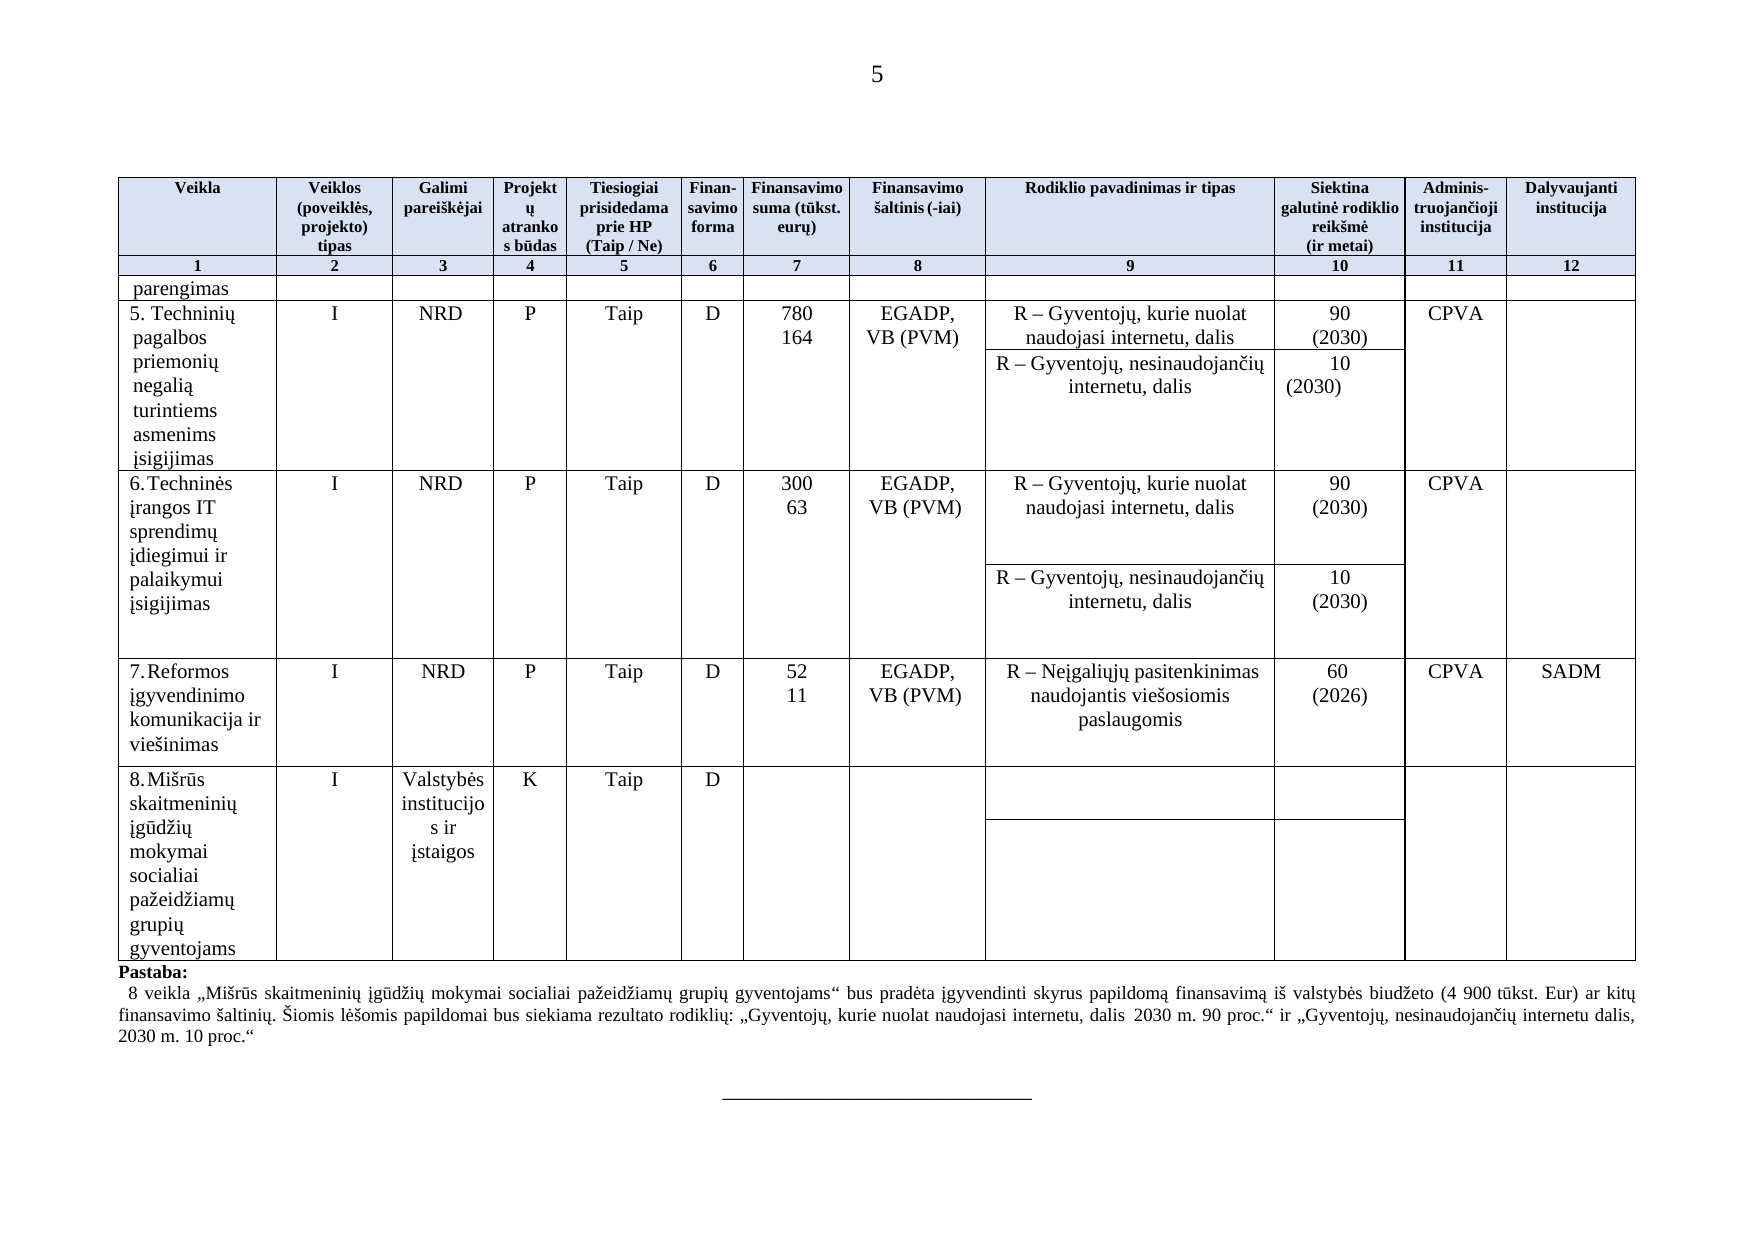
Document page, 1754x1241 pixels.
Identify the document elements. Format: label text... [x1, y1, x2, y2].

table_cell [393, 276, 493, 300]
table_cell D [682, 471, 743, 658]
table_cell D [682, 301, 743, 470]
table_cell 2 [277, 256, 392, 275]
table_header Projektų atrankos būdas [494, 178, 566, 255]
table_header Tiesiogiai prisidedama prie HP (Taip / Ne) [567, 178, 681, 255]
table_cell NRD [393, 471, 493, 658]
table_cell [682, 276, 743, 300]
table_cell [744, 276, 849, 300]
table_cell [850, 767, 985, 959]
table_cell P [494, 471, 566, 658]
table_cell R – Gyventojų, kurie nuolat naudojasi internetu, dalis [986, 301, 1274, 349]
table_header Finan-savimo forma [682, 178, 743, 255]
table_header Galimi pareiškėjai [393, 178, 493, 255]
table_cell 9 [986, 256, 1274, 275]
table_cell NRD [393, 659, 493, 766]
table_cell [1507, 301, 1635, 470]
table_cell R – Gyventojų, nesinaudojančių internetu, dalis [986, 350, 1274, 470]
table_cell Valstybės institucijos ir įstaigos [393, 767, 493, 959]
table_cell D [682, 659, 743, 766]
table_cell [277, 276, 392, 300]
table_cell 300 63 [744, 471, 849, 658]
table_cell 1 [119, 256, 276, 275]
table_cell [986, 276, 1274, 300]
table_header Veikla [119, 178, 276, 255]
table_cell Taip [567, 659, 681, 766]
table_cell 10 [1275, 256, 1404, 275]
table_cell EGADP, VB (PVM) [850, 659, 985, 766]
text 8 veikla „Mišrūs skaitmeninių įgūdžių mokymai socialiai pažeidžiamų grupių gyventojams“ bus pradėta įgyvendinti skyrus papildomą finansavimą iš valstybės biudžeto (4 900 tūkst. Eur) ar kitų finansavimo šaltinių. Šiomis lėšomis papildomai bus siekiama rezultato rodiklių: „Gyventojų, kurie nuolat naudojasi internetu, dalis 2030 m. 90 proc.“ ir „Gyventojų, nesinaudojančių internetu dalis, 2030 m. 10 proc.“ [118, 982, 1636, 1047]
table_cell I [277, 471, 392, 658]
table_cell CPVA [1406, 471, 1506, 658]
table_cell 7 [744, 256, 849, 275]
table_cell 3 [393, 256, 493, 275]
table_cell [1507, 276, 1635, 300]
table_cell 10 (2030) [1275, 350, 1404, 470]
table_cell K [494, 767, 566, 959]
table_header Dalyvaujanti institucija [1507, 178, 1635, 255]
table_cell R – Gyventojų, nesinaudojančių internetu, dalis [986, 565, 1274, 658]
table_header Veiklos (poveiklės, projekto) tipas [277, 178, 392, 255]
table_cell [1275, 820, 1404, 959]
table_header Siektina galutinė rodiklio reikšmė (ir metai) [1275, 178, 1404, 255]
table_cell 5. Techninių pagalbos priemonių negalią turintiems asmenims įsigijimas [119, 301, 276, 470]
table_cell 780 164 [744, 301, 849, 470]
table_cell CPVA [1406, 659, 1506, 766]
text ___________________________ [118, 1076, 1636, 1102]
table_cell I [277, 767, 392, 959]
table_cell Taip [567, 471, 681, 658]
table_cell SADM [1507, 659, 1635, 766]
table_cell EGADP, VB (PVM) [850, 471, 985, 658]
table_cell [850, 276, 985, 300]
table_cell [744, 767, 849, 959]
table_cell [1507, 767, 1635, 959]
table_header Rodiklio pavadinimas ir tipas [986, 178, 1274, 255]
table_header Finansavimo suma (tūkst. eurų) [744, 178, 849, 255]
table_header Adminis-truojančioji institucija [1406, 178, 1506, 255]
table_cell Taip [567, 767, 681, 959]
table_cell CPVA [1406, 301, 1506, 470]
table_cell D [682, 767, 743, 959]
table_cell EGADP, VB (PVM) [850, 301, 985, 470]
table_cell P [494, 301, 566, 470]
table_cell I [277, 659, 392, 766]
table_cell R – Gyventojų, kurie nuolat naudojasi internetu, dalis [986, 471, 1274, 564]
text Pastaba: [118, 961, 1636, 982]
table_cell [986, 820, 1274, 959]
table_cell R – Neįgaliųjų pasitenkinimas naudojantis viešosiomis paslaugomis [986, 659, 1274, 766]
table_cell I [277, 301, 392, 470]
table_cell 4 [494, 256, 566, 275]
table_cell 10 (2030) [1275, 565, 1404, 658]
table_cell 52 11 [744, 659, 849, 766]
table_cell 8. Mišrūs skaitmeninių įgūdžių mokymai socialiai pažeidžiamų grupių gyventojams [119, 767, 276, 959]
table_cell 8 [850, 256, 985, 275]
table_cell 90 (2030) [1275, 471, 1404, 564]
table_cell [1406, 767, 1506, 959]
table_cell 60 (2026) [1275, 659, 1404, 766]
table_cell [1275, 276, 1404, 300]
table_cell parengimas [119, 276, 276, 300]
table_cell 6. Techninės įrangos IT sprendimų įdiegimui ir palaikymui įsigijimas [119, 471, 276, 658]
table_cell [1275, 767, 1404, 819]
table_cell 90 (2030) [1275, 301, 1404, 349]
table_cell [494, 276, 566, 300]
table_cell NRD [393, 301, 493, 470]
table_cell [567, 276, 681, 300]
table_cell [1507, 471, 1635, 658]
table_cell [1406, 276, 1506, 300]
table_cell 12 [1507, 256, 1635, 275]
table_cell 7. Reformos įgyvendinimo komunikacija ir viešinimas [119, 659, 276, 766]
table_cell 11 [1406, 256, 1506, 275]
table_cell 5 [567, 256, 681, 275]
table_cell P [494, 659, 566, 766]
table_cell 6 [682, 256, 743, 275]
table_header Finansavimo šaltinis (-iai) [850, 178, 985, 255]
table_cell [986, 767, 1274, 819]
table_cell Taip [567, 301, 681, 470]
